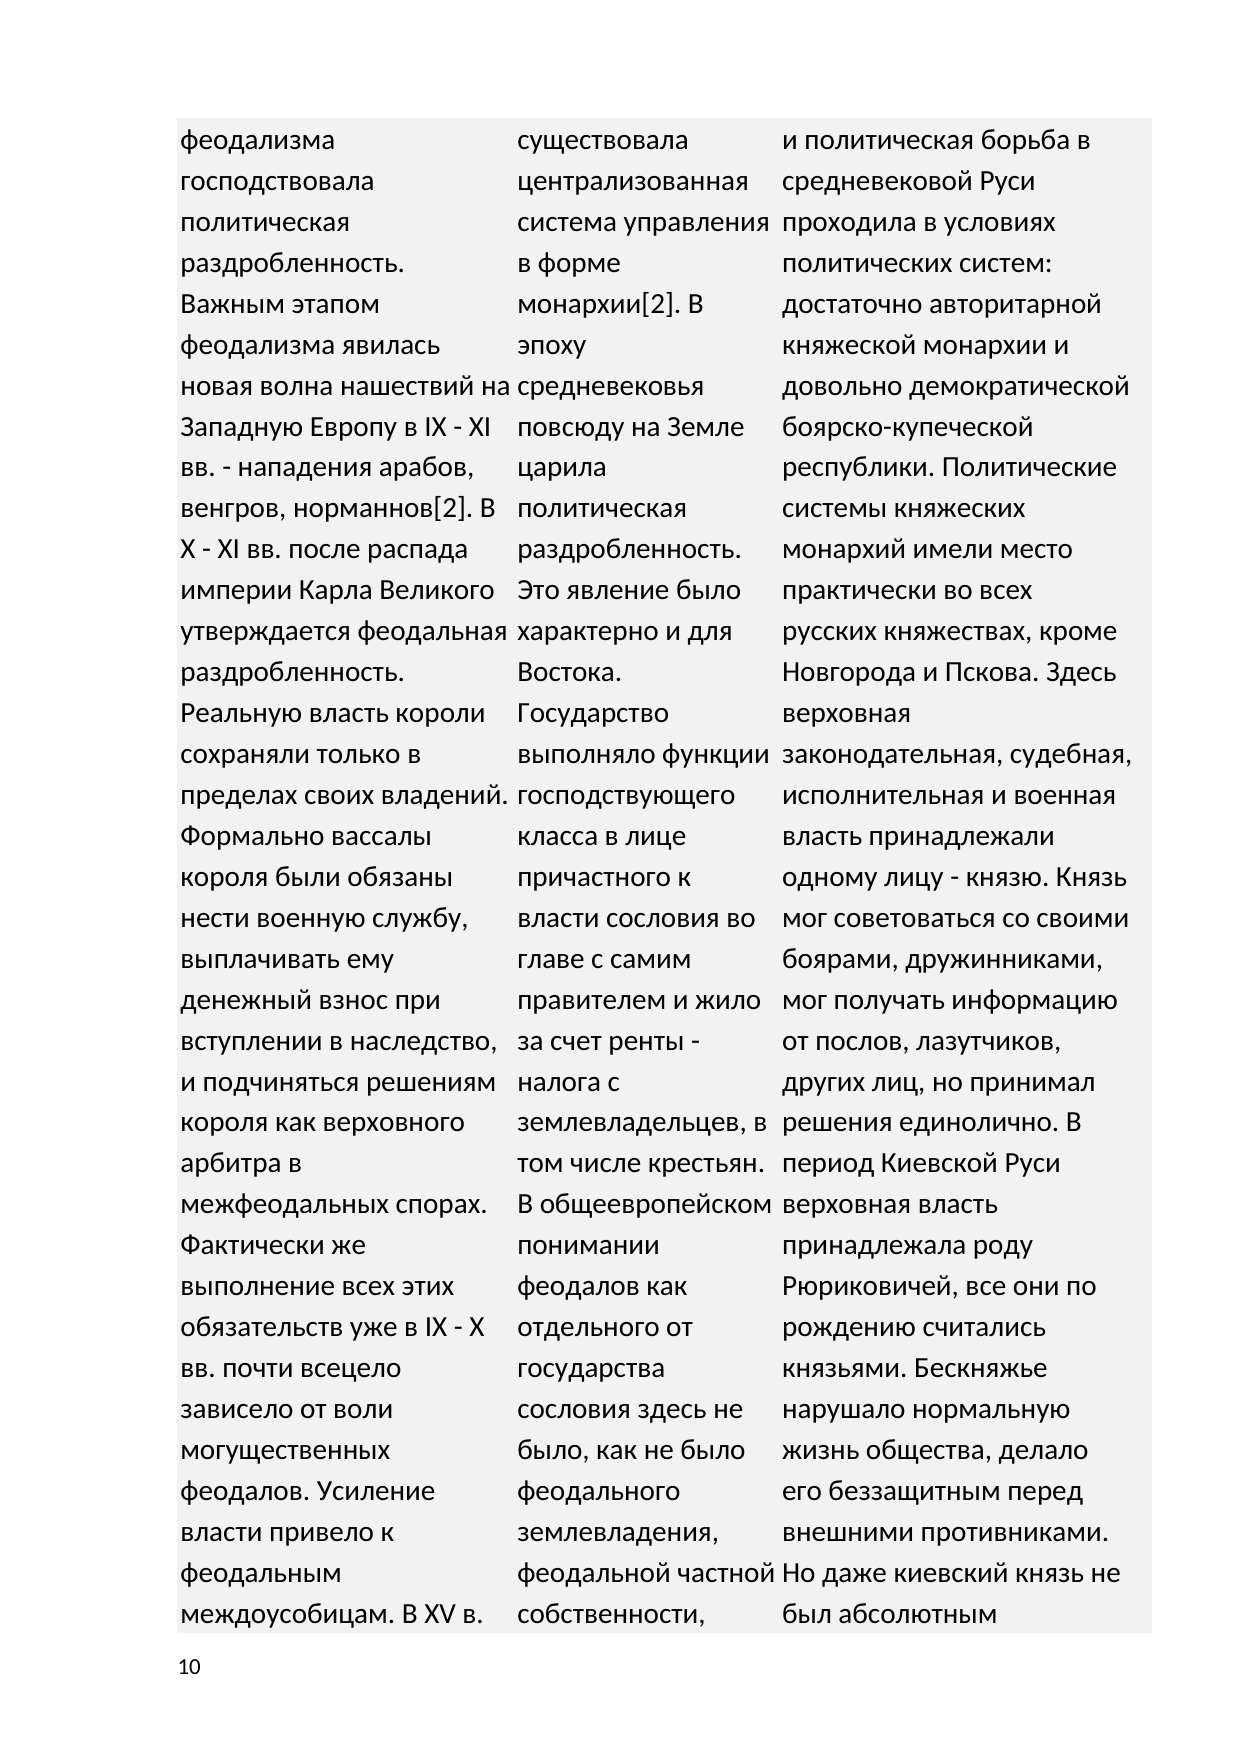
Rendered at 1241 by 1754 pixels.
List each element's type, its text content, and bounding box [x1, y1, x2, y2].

table_cell существовала централизованная система управления в форме монархии[2]. В эпоху средневековья повсюду на Земле царила политическая раздробленность. Это явление было характерно и для Востока. Государство выполняло функции господствующего класса в лице причастного к власти сословия во главе с самим правителем и жило за счет ренты - налога с землевладельцев, в том числе крестьян. В общеевропейском понимании феодалов как отдельного от государства сословия здесь не было, как не было феодального землевладения, феодальной частной собственности, [514, 118, 779, 1633]
table_cell феодализма господствовала политическая раздробленность. Важным этапом феодализма явилась новая волна нашествий на Западную Европу в IX - XI вв. - нападения арабов, венгров, норманнов[2]. В X - XI вв. после распада империи Карла Великого утверждается феодальная раздробленность. Реальную власть короли сохраняли только в пределах своих владений. Формально вассалы короля были обязаны нести военную службу, выплачивать ему денежный взнос при вступлении в наследство, и подчиняться решениям короля как верховного арбитра в межфеодальных спорах. Фактически же выполнение всех этих обязательств уже в IX - X вв. почти всецело зависело от воли могущественных феодалов. Усиление власти привело к феодальным междоусобицам. В XV в. [177, 118, 514, 1633]
table_cell и политическая борьба в средневековой Руси проходила в условиях политических систем: достаточно авторитарной княжеской монархии и довольно демократической боярско-купеческой республики. Политические системы княжеских монархий имели место практически во всех русских княжествах, кроме Новгорода и Пскова. Здесь верховная законодательная, судебная, исполнительная и военная власть принадлежали одному лицу - князю. Князь мог советоваться со своими боярами, дружинниками, мог получать информацию от послов, лазутчиков, других лиц, но принимал решения единолично. В период Киевской Руси верховная власть принадлежала роду Рюриковичей, все они по рождению считались князьями. Бескняжье нарушало нормальную жизнь общества, делало его беззащитным перед внешними противниками. Но даже киевский князь не был абсолютным [779, 118, 1136, 1633]
table_cell [1136, 118, 1152, 1633]
